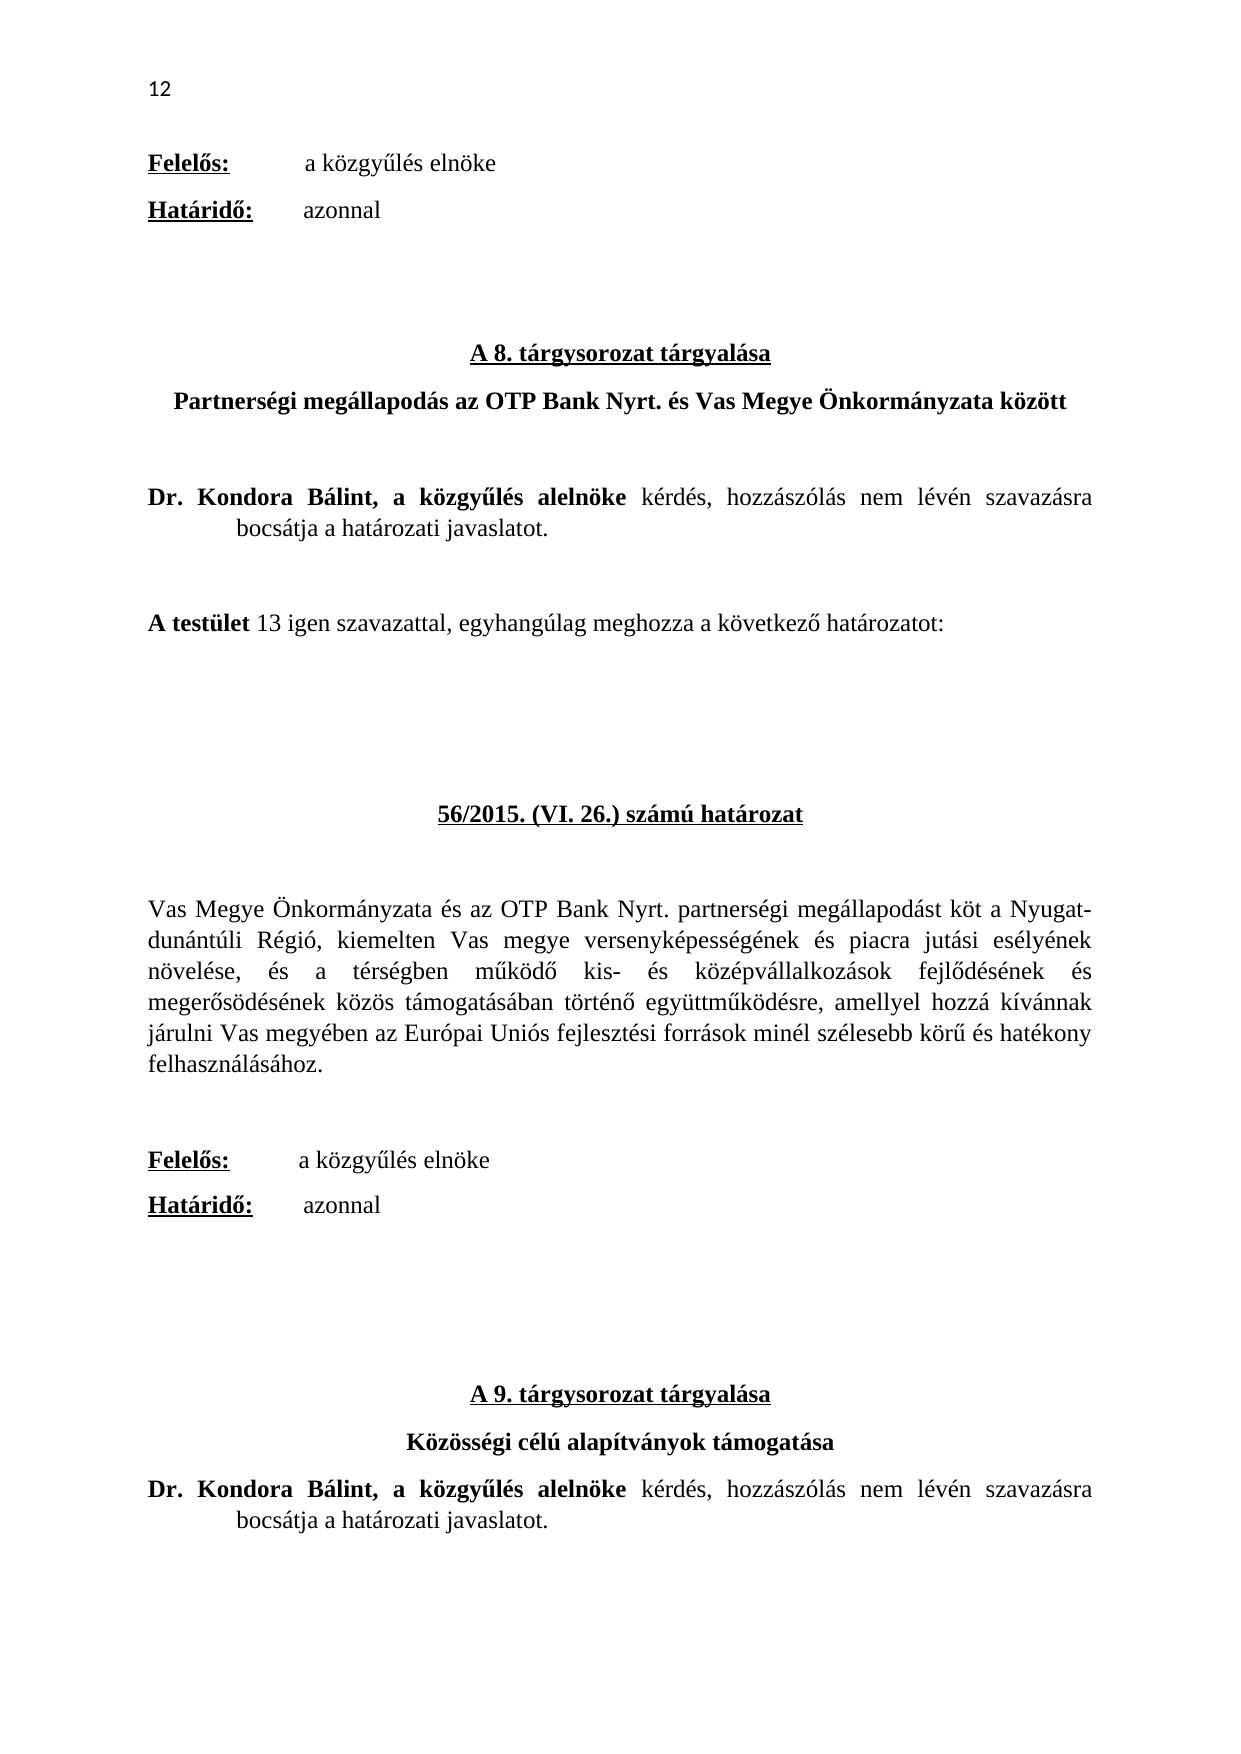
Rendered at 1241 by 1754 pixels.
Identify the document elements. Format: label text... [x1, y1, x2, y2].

text A 9. tárgysorozat tárgyalása [148, 1379, 1093, 1408]
text Felelős: a közgyűlés elnöke [148, 1145, 1093, 1174]
text A 8. tárgysorozat tárgyalása [148, 338, 1093, 367]
text Határidő: azonnal [148, 1190, 1093, 1219]
text 56/2015. (VI. 26.) számú határozat [148, 799, 1093, 828]
text Közösségi célú alapítványok támogatása [148, 1427, 1093, 1455]
text Dr. Kondora Bálint, a közgyűlés alelnöke kérdés, hozzászólás nem lévén szavazásra bocsátja a határozati javaslatot. [148, 1474, 1093, 1534]
text Partnerségi megállapodás az OTP Bank Nyrt. és Vas Megye Önkormányzata között [148, 386, 1093, 415]
text Határidő: azonnal [148, 195, 1093, 224]
text Felelős: a közgyűlés elnöke [148, 148, 1093, 176]
text Dr. Kondora Bálint, a közgyűlés alelnöke kérdés, hozzászólás nem lévén szavazásra bocsátja a határozati javaslatot. [148, 482, 1093, 541]
text Vas Megye Önkormányzata és az OTP Bank Nyrt. partnerségi megállapodást köt a Nyugat-dunántúli Régió, kiemelten Vas megye versenyképességének és piacra jutási esélyének növelése, és a térségben működő kis- és középvállalkozások fejlődésének és megerősödésének közös támogatásában történő együttműködésre, amellyel hozzá kívánnak járulni Vas megyében az Európai Uniós fejlesztési források minél szélesebb körű és hatékony felhasználásához. [148, 894, 1093, 1078]
text A testület 13 igen szavazattal, egyhangúlag meghozza a következő határozatot: [148, 608, 1093, 637]
